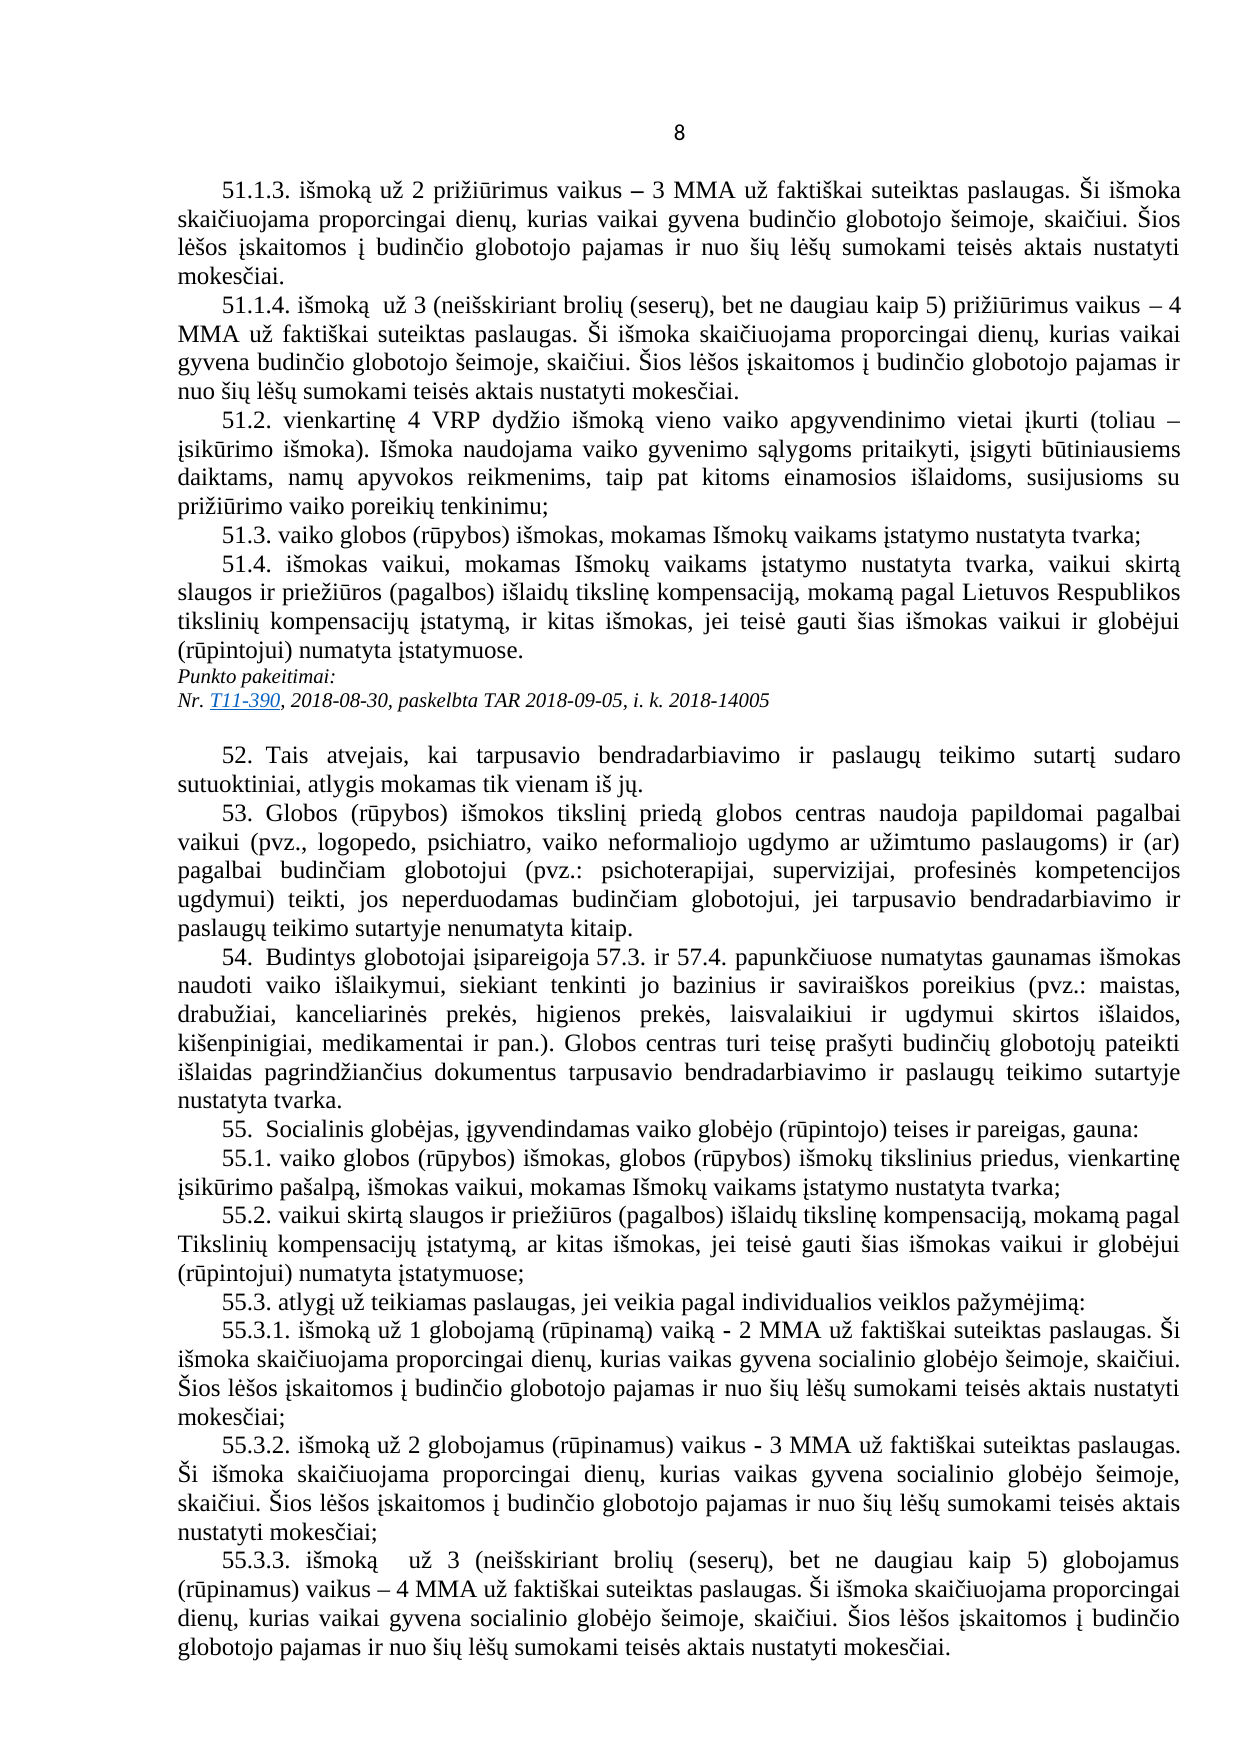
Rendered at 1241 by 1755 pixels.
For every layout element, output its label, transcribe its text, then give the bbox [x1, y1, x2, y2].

text 52. Tais atvejais, kai tarpusavio bendradarbiavimo ir paslaugų teikimo sutartį sudaro sutuoktiniai, atlygis mokamas tik vienam iš jų. [177, 741, 1181, 798]
text Nr. T11-390, 2018-08-30, paskelbta TAR 2018-09-05, i. k. 2018-14005 [177, 688, 1181, 712]
text Punkto pakeitimai: [177, 664, 1181, 688]
text 55. Socialinis globėjas, įgyvendindamas vaiko globėjo (rūpintojo) teises ir pareigas, gauna: [177, 1114, 1181, 1143]
text 55.3.1. išmoką už 1 globojamą (rūpinamą) vaiką - 2 MMA už faktiškai suteiktas paslaugas. Ši išmoka skaičiuojama proporcingai dienų, kurias vaikas gyvena socialinio globėjo šeimoje, skaičiui. Šios lėšos įskaitomos į budinčio globotojo pajamas ir nuo šių lėšų sumokami teisės aktais nustatyti mokesčiai; [177, 1316, 1181, 1431]
text 55.3.3. išmoką už 3 (neišskiriant brolių (seserų), bet ne daugiau kaip 5) globojamus (rūpinamus) vaikus – 4 MMA už faktiškai suteiktas paslaugas. Ši išmoka skaičiuojama proporcingai dienų, kurias vaikai gyvena socialinio globėjo šeimoje, skaičiui. Šios lėšos įskaitomos į budinčio globotojo pajamas ir nuo šių lėšų sumokami teisės aktais nustatyti mokesčiai. [177, 1546, 1181, 1661]
text 55.3. atlygį už teikiamas paslaugas, jei veikia pagal individualios veiklos pažymėjimą: [177, 1287, 1181, 1316]
text 51.4. išmokas vaikui, mokamas Išmokų vaikams įstatymo nustatyta tvarka, vaikui skirtą slaugos ir priežiūros (pagalbos) išlaidų tikslinę kompensaciją, mokamą pagal Lietuvos Respublikos tikslinių kompensacijų įstatymą, ir kitas išmokas, jei teisė gauti šias išmokas vaikui ir globėjui (rūpintojui) numatyta įstatymuose. [177, 549, 1181, 664]
text 51.1.3. išmoką už 2 prižiūrimus vaikus – 3 MMA už faktiškai suteiktas paslaugas. Ši išmoka skaičiuojama proporcingai dienų, kurias vaikai gyvena budinčio globotojo šeimoje, skaičiui. Šios lėšos įskaitomos į budinčio globotojo pajamas ir nuo šių lėšų sumokami teisės aktais nustatyti mokesčiai. [177, 175, 1181, 290]
text 54. Budintys globotojai įsipareigoja 57.3. ir 57.4. papunkčiuose numatytas gaunamas išmokas naudoti vaiko išlaikymui, siekiant tenkinti jo bazinius ir saviraiškos poreikius (pvz.: maistas, drabužiai, kanceliarinės prekės, higienos prekės, laisvalaikiui ir ugdymui skirtos išlaidos, kišenpinigiai, medikamentai ir pan.). Globos centras turi teisę prašyti budinčių globotojų pateikti išlaidas pagrindžiančius dokumentus tarpusavio bendradarbiavimo ir paslaugų teikimo sutartyje nustatyta tvarka. [177, 942, 1181, 1114]
text 55.1. vaiko globos (rūpybos) išmokas, globos (rūpybos) išmokų tikslinius priedus, vienkartinę įsikūrimo pašalpą, išmokas vaikui, mokamas Išmokų vaikams įstatymo nustatyta tvarka; [177, 1143, 1181, 1201]
text 53. Globos (rūpybos) išmokos tikslinį priedą globos centras naudoja papildomai pagalbai vaikui (pvz., logopedo, psichiatro, vaiko neformaliojo ugdymo ar užimtumo paslaugoms) ir (ar) pagalbai budinčiam globotojui (pvz.: psichoterapijai, supervizijai, profesinės kompetencijos ugdymui) teikti, jos neperduodamas budinčiam globotojui, jei tarpusavio bendradarbiavimo ir paslaugų teikimo sutartyje nenumatyta kitaip. [177, 798, 1181, 942]
text 51.1.4. išmoką už 3 (neišskiriant brolių (seserų), bet ne daugiau kaip 5) prižiūrimus vaikus – 4 MMA už faktiškai suteiktas paslaugas. Ši išmoka skaičiuojama proporcingai dienų, kurias vaikai gyvena budinčio globotojo šeimoje, skaičiui. Šios lėšos įskaitomos į budinčio globotojo pajamas ir nuo šių lėšų sumokami teisės aktais nustatyti mokesčiai. [177, 290, 1181, 405]
text 55.3.2. išmoką už 2 globojamus (rūpinamus) vaikus - 3 MMA už faktiškai suteiktas paslaugas. Ši išmoka skaičiuojama proporcingai dienų, kurias vaikas gyvena socialinio globėjo šeimoje, skaičiui. Šios lėšos įskaitomos į budinčio globotojo pajamas ir nuo šių lėšų sumokami teisės aktais nustatyti mokesčiai; [177, 1431, 1181, 1546]
text 51.3. vaiko globos (rūpybos) išmokas, mokamas Išmokų vaikams įstatymo nustatyta tvarka; [177, 520, 1181, 549]
text 55.2. vaikui skirtą slaugos ir priežiūros (pagalbos) išlaidų tikslinę kompensaciją, mokamą pagal Tikslinių kompensacijų įstatymą, ar kitas išmokas, jei teisė gauti šias išmokas vaikui ir globėjui (rūpintojui) numatyta įstatymuose; [177, 1201, 1181, 1287]
text 51.2. vienkartinę 4 VRP dydžio išmoką vieno vaiko apgyvendinimo vietai įkurti (toliau – įsikūrimo išmoka). Išmoka naudojama vaiko gyvenimo sąlygoms pritaikyti, įsigyti būtiniausiems daiktams, namų apyvokos reikmenims, taip pat kitoms einamosios išlaidoms, susijusioms su prižiūrimo vaiko poreikių tenkinimu; [177, 405, 1181, 520]
